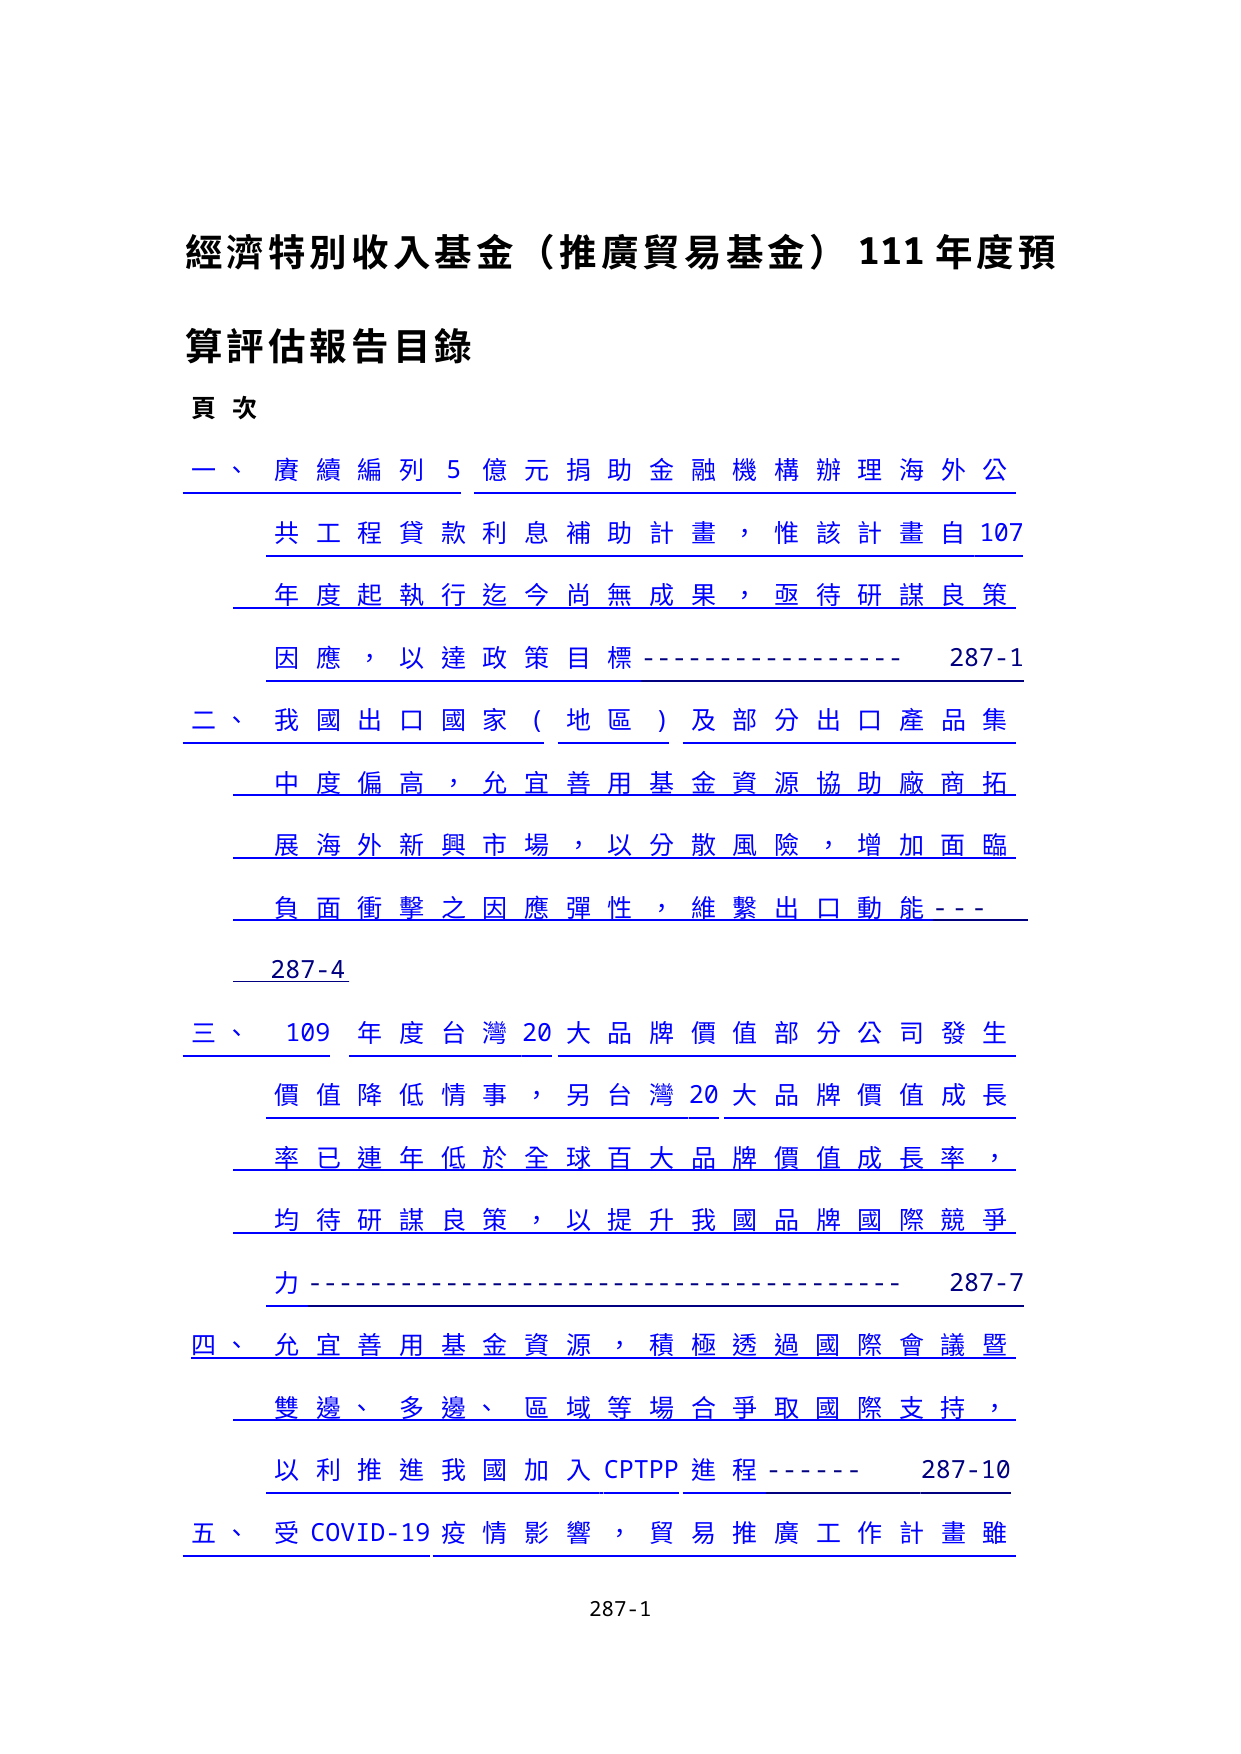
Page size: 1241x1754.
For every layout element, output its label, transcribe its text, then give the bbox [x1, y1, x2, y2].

text 四、允宜善用基金資源，積極透過國際會議暨雙邊、多邊、區域等場合爭取國際支持，以利推進我國加入CPTPP進程 287-10 [183, 1302, 1028, 1490]
text 經濟特別收入基金（推廣貿易基金）111年度預算評估報告目錄 頁次 [183, 177, 1058, 427]
text 三、109年度台灣20大品牌價值部分公司發生價值降低情事，另台灣20大品牌價值成長率已連年低於全球百大品牌價值成長率，均待研謀良策，以提升我國品牌國際競爭力 287-7 [183, 990, 1028, 1302]
text 二、我國出口國家(地區)及部分出口產品集中度偏高，允宜善用基金資源協助廠商拓展海外新興市場，以分散風險，增加面臨負面衝擊之因應彈性，維繫出口動能 287-4 [183, 677, 1028, 990]
text 五、受COVID-19疫情影響，貿易推廣工作計畫雖 [183, 1490, 1028, 1552]
text 一、賡續編列5億元捐助金融機構辦理海外公共工程貸款利息補助計畫，惟該計畫自107年度起執行迄今尚無成果，亟待研謀良策因應，以達政策目標 287-1 [183, 427, 1028, 677]
